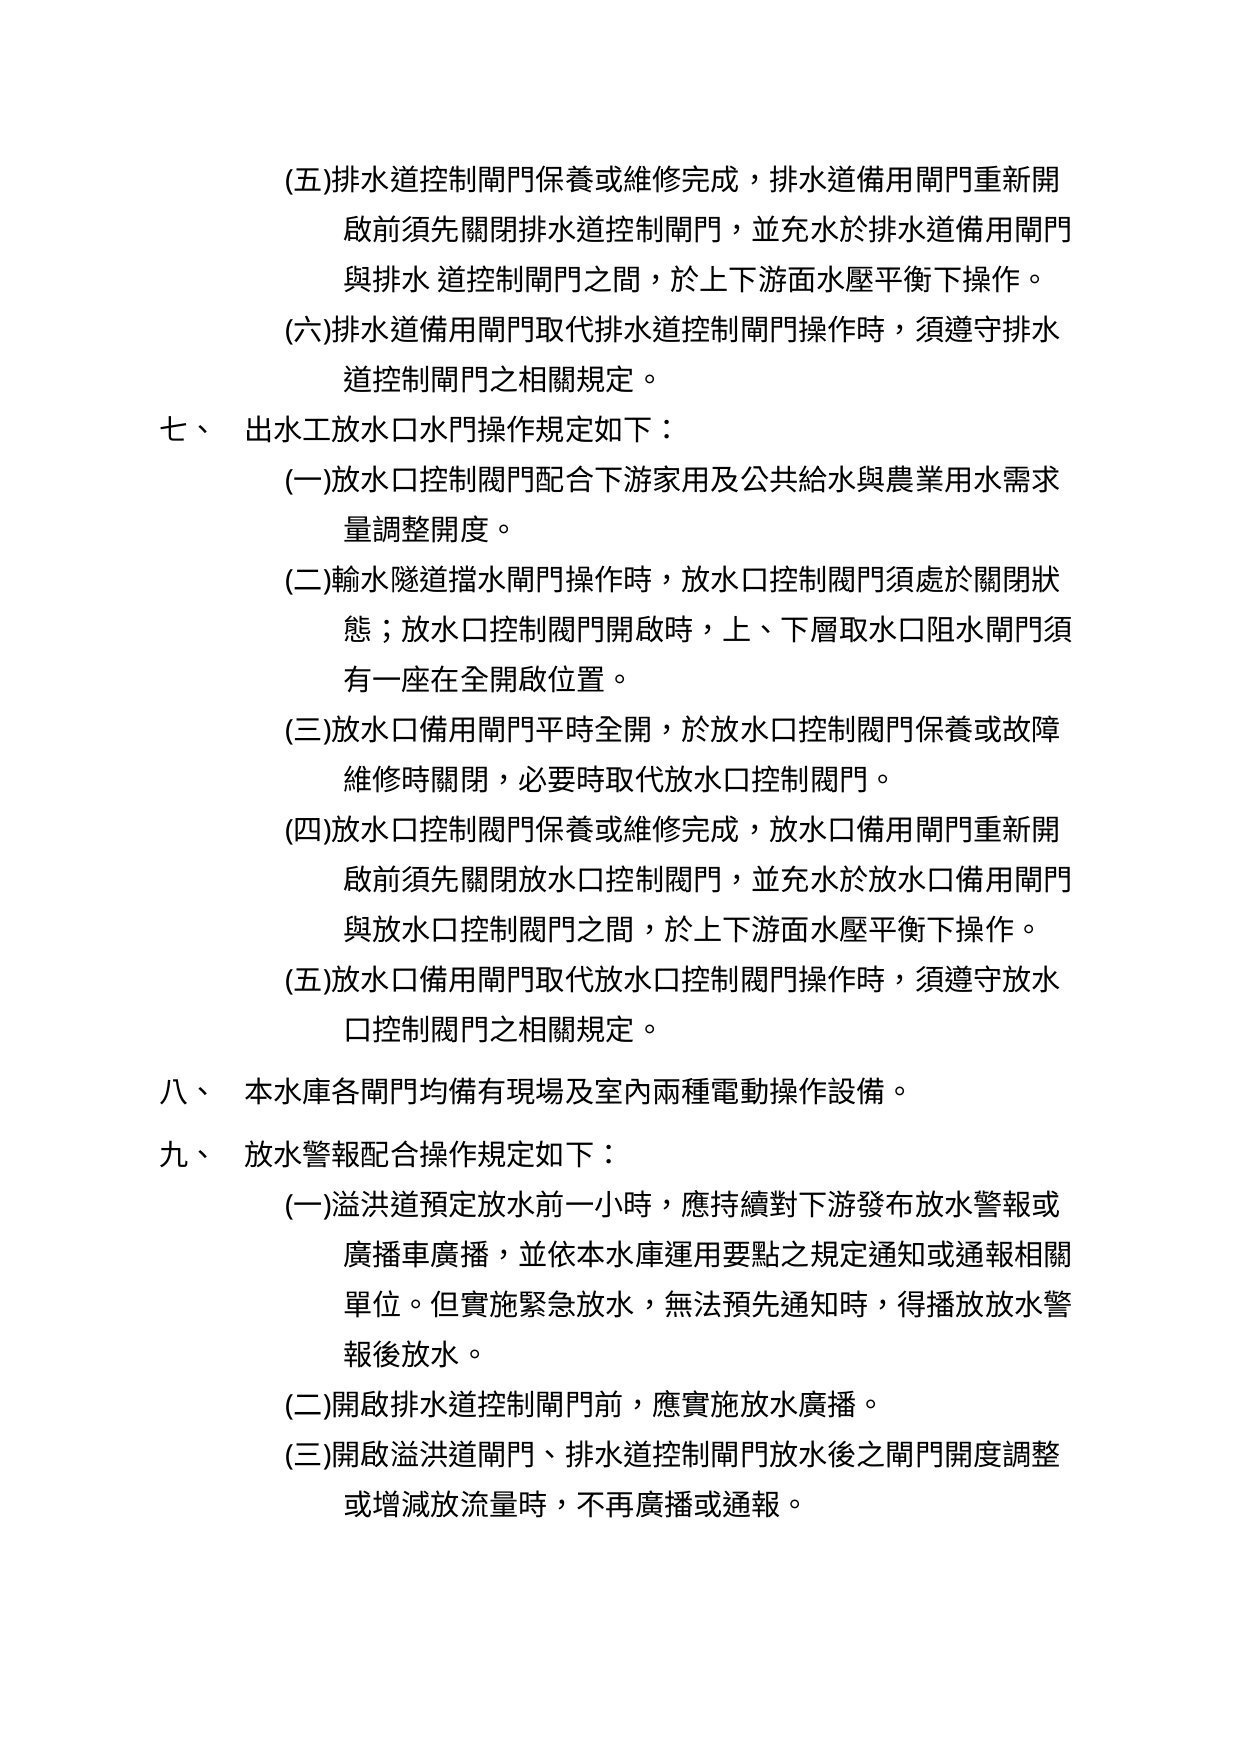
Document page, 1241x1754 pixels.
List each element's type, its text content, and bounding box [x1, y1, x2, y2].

text (五)放水口備用閘門取代放水口控制閥門操作時，須遵守放水口控制閥門之相關規定。 [285, 950, 1081, 1050]
text 八、 本水庫各閘門均備有現場及室內兩種電動操作設備。 [159, 1062, 1081, 1112]
text (一)溢洪道預定放水前一小時，應持續對下游發布放水警報或廣播車廣播，並依本水庫運用要點之規定通知或通報相關單位。但實施緊急放水，無法預先通知時，得播放放水警報後放水。 [285, 1175, 1081, 1375]
text (一)放水口控制閥門配合下游家用及公共給水與農業用水需求量調整開度。 [285, 450, 1081, 550]
text 九、 放水警報配合操作規定如下： [159, 1125, 1081, 1175]
text (二)輸水隧道擋水閘門操作時，放水口控制閥門須處於關閉狀態；放水口控制閥門開啟時，上、下層取水口阻水閘門須有一座在全開啟位置。 [285, 550, 1081, 700]
text (三)開啟溢洪道閘門、排水道控制閘門放水後之閘門開度調整或增減放流量時，不再廣播或通報。 [285, 1425, 1081, 1525]
text (五)排水道控制閘門保養或維修完成，排水道備用閘門重新開啟前須先關閉排水道控制閘門，並充水於排水道備用閘門與排水 道控制閘門之間，於上下游面水壓平衡下操作。 [285, 150, 1081, 300]
text (六)排水道備用閘門取代排水道控制閘門操作時，須遵守排水道控制閘門之相關規定。 [285, 300, 1081, 400]
text 七、 出水工放水口水門操作規定如下： [159, 400, 1081, 450]
text (三)放水口備用閘門平時全開，於放水口控制閥門保養或故障維修時關閉，必要時取代放水口控制閥門。 [285, 700, 1081, 800]
text (二)開啟排水道控制閘門前，應實施放水廣播。 [256, 1375, 1081, 1425]
text (四)放水口控制閥門保養或維修完成，放水口備用閘門重新開啟前須先關閉放水口控制閥門，並充水於放水口備用閘門與放水口控制閥門之間，於上下游面水壓平衡下操作。 [285, 800, 1081, 950]
